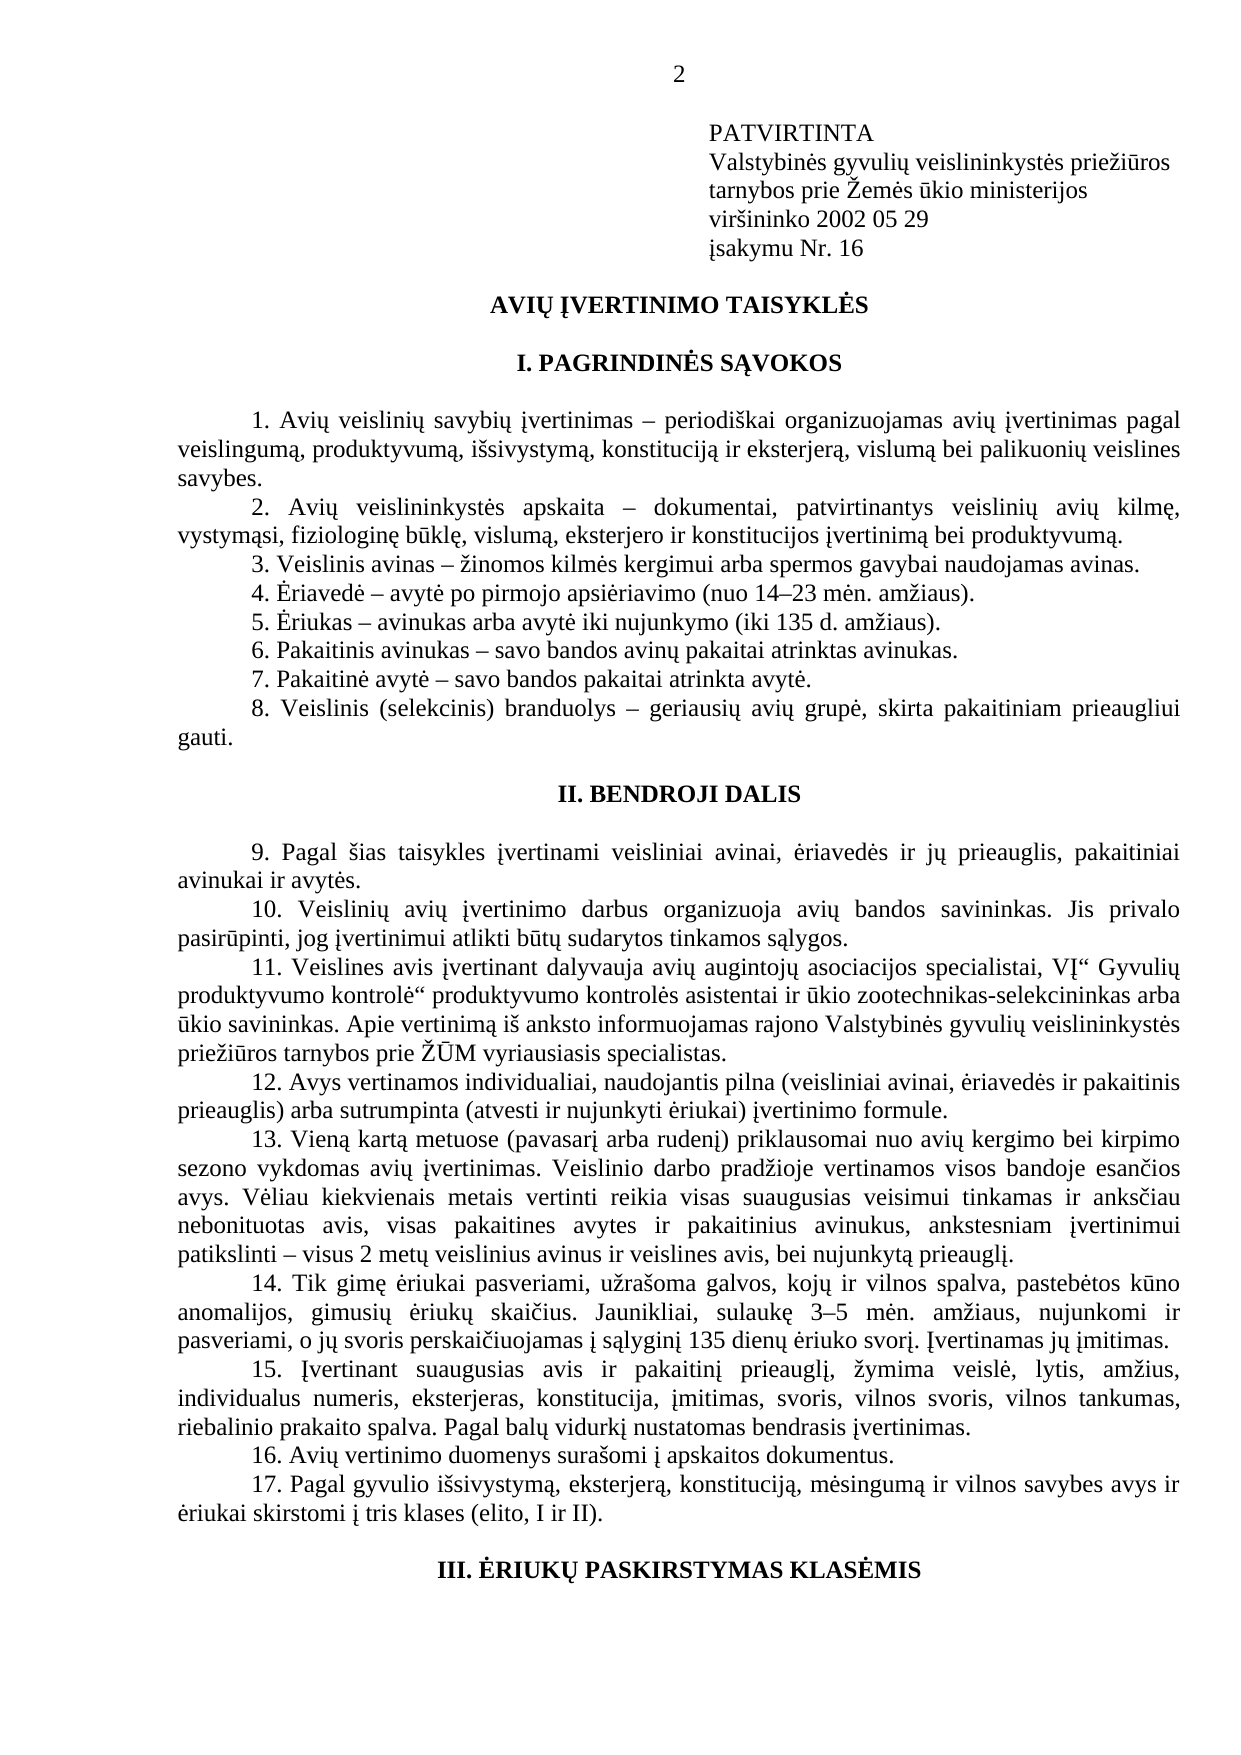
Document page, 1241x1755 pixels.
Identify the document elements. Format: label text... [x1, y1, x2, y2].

text 10. Veislinių avių įvertinimo darbus organizuoja avių bandos savininkas. Jis privalo pasirūpinti, jog įvertinimui atlikti būtų sudarytos tinkamos sąlygos. [177, 894, 1181, 952]
text 8. Veislinis (selekcinis) branduolys – geriausių avių grupė, skirta pakaitiniam prieaugliui gauti. [177, 693, 1181, 751]
text įsakymu Nr. 16 [177, 233, 1181, 262]
text 5. Ėriukas – avinukas arba avytė iki nujunkymo (iki 135 d. amžiaus). [177, 607, 1181, 636]
text II. BENDROJI DALIS [177, 779, 1181, 808]
text 16. Avių vertinimo duomenys surašomi į apskaitos dokumentus. [177, 1441, 1181, 1469]
text tarnybos prie Žemės ūkio ministerijos [177, 176, 1181, 204]
text 4. Ėriavedė – avytė po pirmojo apsiėriavimo (nuo 14–23 mėn. amžiaus). [177, 578, 1181, 607]
text 17. Pagal gyvulio išsivystymą, eksterjerą, konstituciją, mėsingumą ir vilnos savybes avys ir ėriukai skirstomi į tris klases (elito, I ir II). [177, 1469, 1181, 1527]
text 15. Įvertinant suaugusias avis ir pakaitinį prieauglį, žymima veislė, lytis, amžius, individualus numeris, eksterjeras, konstitucija, įmitimas, svoris, vilnos svoris, vilnos tankumas, riebalinio prakaito spalva. Pagal balų vidurkį nustatomas bendrasis įvertinimas. [177, 1354, 1181, 1441]
text 12. Avys vertinamos individualiai, naudojantis pilna (veisliniai avinai, ėriavedės ir pakaitinis prieauglis) arba sutrumpinta (atvesti ir nujunkyti ėriukai) įvertinimo formule. [177, 1067, 1181, 1124]
text 6. Pakaitinis avinukas – savo bandos avinų pakaitai atrinktas avinukas. [177, 636, 1181, 664]
text 7. Pakaitinė avytė – savo bandos pakaitai atrinkta avytė. [177, 664, 1181, 693]
text 3. Veislinis avinas – žinomos kilmės kergimui arba spermos gavybai naudojamas avinas. [177, 549, 1181, 578]
text 2. Avių veislininkystės apskaita – dokumentai, patvirtinantys veislinių avių kilmę, vystymąsi, fiziologinę būklę, vislumą, eksterjero ir konstitucijos įvertinimą bei produktyvumą. [177, 492, 1181, 549]
text Avių įvertinimo taisyklės [177, 291, 1181, 319]
text PATVIRTINTA [177, 118, 1181, 147]
text 1. Avių veislinių savybių įvertinimas – periodiškai organizuojamas avių įvertinimas pagal veislingumą, produktyvumą, išsivystymą, konstituciją ir eksterjerą, vislumą bei palikuonių veislines savybes. [177, 406, 1181, 492]
text 14. Tik gimę ėriukai pasveriami, užrašoma galvos, kojų ir vilnos spalva, pastebėtos kūno anomalijos, gimusių ėriukų skaičius. Jaunikliai, sulaukę 3–5 mėn. amžiaus, nujunkomi ir pasveriami, o jų svoris perskaičiuojamas į sąlyginį 135 dienų ėriuko svorį. Įvertinamas jų įmitimas. [177, 1268, 1181, 1354]
text 13. Vieną kartą metuose (pavasarį arba rudenį) priklausomai nuo avių kergimo bei kirpimo sezono vykdomas avių įvertinimas. Veislinio darbo pradžioje vertinamos visos bandoje esančios avys. Vėliau kiekvienais metais vertinti reikia visas suaugusias veisimui tinkamas ir anksčiau nebonituotas avis, visas pakaitines avytes ir pakaitinius avinukus, ankstesniam įvertinimui patikslinti – visus 2 metų veislinius avinus ir veislines avis, bei nujunkytą prieauglį. [177, 1124, 1181, 1268]
text viršininko 2002 05 29 [177, 204, 1181, 233]
text 9. Pagal šias taisykles įvertinami veisliniai avinai, ėriavedės ir jų prieauglis, pakaitiniai avinukai ir avytės. [177, 837, 1181, 894]
text 11. Veislines avis įvertinant dalyvauja avių augintojų asociacijos specialistai, VĮ“ Gyvulių produktyvumo kontrolė“ produktyvumo kontrolės asistentai ir ūkio zootechnikas-selekcininkas arba ūkio savininkas. Apie vertinimą iš anksto informuojamas rajono Valstybinės gyvulių veislininkystės priežiūros tarnybos prie ŽŪM vyriausiasis specialistas. [177, 952, 1181, 1067]
text III. ĖRIUKŲ PASKIRSTYMAS KLASĖMIS [177, 1556, 1181, 1584]
text Valstybinės gyvulių veislininkystės priežiūros [177, 147, 1181, 176]
text I. PAGRINDINĖS SĄVOKOS [177, 348, 1181, 377]
